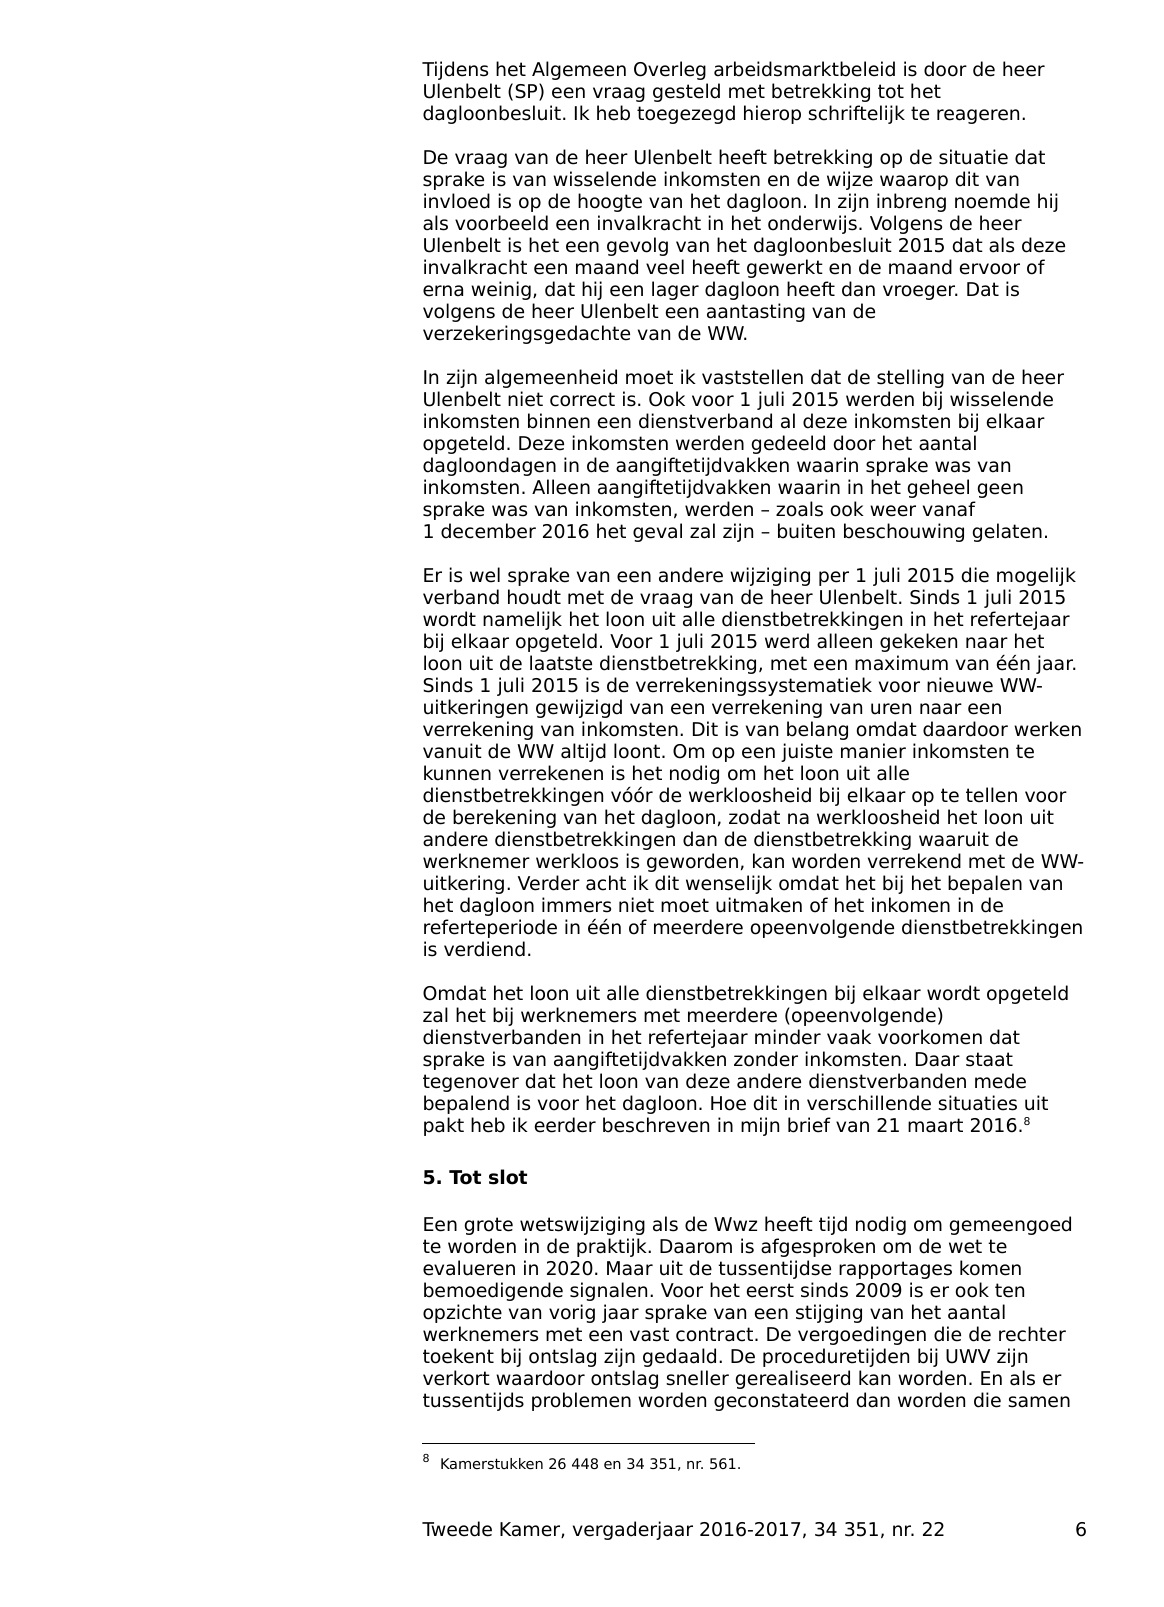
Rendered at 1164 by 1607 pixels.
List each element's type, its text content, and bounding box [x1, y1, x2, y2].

text Tijdens het Algemeen Overleg arbeidsmarktbeleid is door de heer Ulenbelt (SP) een vraag gesteld met betrekking tot het dagloonbesluit. Ik heb toegezegd hierop schriftelijk te reageren. [422, 59, 1087, 125]
subtitle 5. Tot slot [422, 1167, 1087, 1189]
text De vraag van de heer Ulenbelt heeft betrekking op de situatie dat sprake is van wisselende inkomsten en de wijze waarop dit van invloed is op de hoogte van het dagloon. In zijn inbreng noemde hij als voorbeeld een invalkracht in het onderwijs. Volgens de heer Ulenbelt is het een gevolg van het dagloonbesluit 2015 dat als deze invalkracht een maand veel heeft gewerkt en de maand ervoor of erna weinig, dat hij een lager dagloon heeft dan vroeger. Dat is volgens de heer Ulenbelt een aantasting van de verzekeringsgedachte van de WW. [422, 147, 1087, 345]
text In zijn algemeenheid moet ik vaststellen dat de stelling van de heer Ulenbelt niet correct is. Ook voor 1 juli 2015 werden bij wisselende inkomsten binnen een dienstverband al deze inkomsten bij elkaar opgeteld. Deze inkomsten werden gedeeld door het aantal dagloondagen in de aangiftetijdvakken waarin sprake was van inkomsten. Alleen aangiftetijdvakken waarin in het geheel geen sprake was van inkomsten, werden – zoals ook weer vanaf 1 december 2016 het geval zal zijn – buiten beschouwing gelaten. [422, 367, 1087, 543]
text Omdat het loon uit alle dienstbetrekkingen bij elkaar wordt opgeteld zal het bij werknemers met meerdere (opeenvolgende) dienstverbanden in het refertejaar minder vaak voorkomen dat sprake is van aangiftetijdvakken zonder inkomsten. Daar staat tegenover dat het loon van deze andere dienstverbanden mede bepalend is voor het dagloon. Hoe dit in verschillende situaties uit pakt heb ik eerder beschreven in mijn brief van 21 maart 2016. [422, 983, 1087, 1137]
text Er is wel sprake van een andere wijziging per 1 juli 2015 die mogelijk verband houdt met de vraag van de heer Ulenbelt. Sinds 1 juli 2015 wordt namelijk het loon uit alle dienstbetrekkingen in het refertejaar bij elkaar opgeteld. Voor 1 juli 2015 werd alleen gekeken naar het loon uit de laatste dienstbetrekking, met een maximum van één jaar. Sinds 1 juli 2015 is de verrekeningssystematiek voor nieuwe WW-uitkeringen gewijzigd van een verrekening van uren naar een verrekening van inkomsten. Dit is van belang omdat daardoor werken vanuit de WW altijd loont. Om op een juiste manier inkomsten te kunnen verrekenen is het nodig om het loon uit alle dienstbetrekkingen vóór de werkloosheid bij elkaar op te tellen voor de berekening van het dagloon, zodat na werkloosheid het loon uit andere dienstbetrekkingen dan de dienstbetrekking waaruit de werknemer werkloos is geworden, kan worden verrekend met de WW-uitkering. Verder acht ik dit wenselijk omdat het bij het bepalen van het dagloon immers niet moet uitmaken of het inkomen in de referteperiode in één of meerdere opeenvolgende dienstbetrekkingen is verdiend. [422, 565, 1087, 961]
text Kamerstukken 26 448 en 34 351, nr. 561. [422, 1452, 1087, 1474]
text Een grote wetswijziging als de Wwz heeft tijd nodig om gemeengoed te worden in de praktijk. Daarom is afgesproken om de wet te evalueren in 2020. Maar uit de tussentijdse rapportages komen bemoedigende signalen. Voor het eerst sinds 2009 is er ook ten opzichte van vorig jaar sprake van een stijging van het aantal werknemers met een vast contract. De vergoedingen die de rechter toekent bij ontslag zijn gedaald. De proceduretijden bij UWV zijn verkort waardoor ontslag sneller gerealiseerd kan worden. En als er tussentijds problemen worden geconstateerd dan worden die samen [422, 1214, 1087, 1412]
